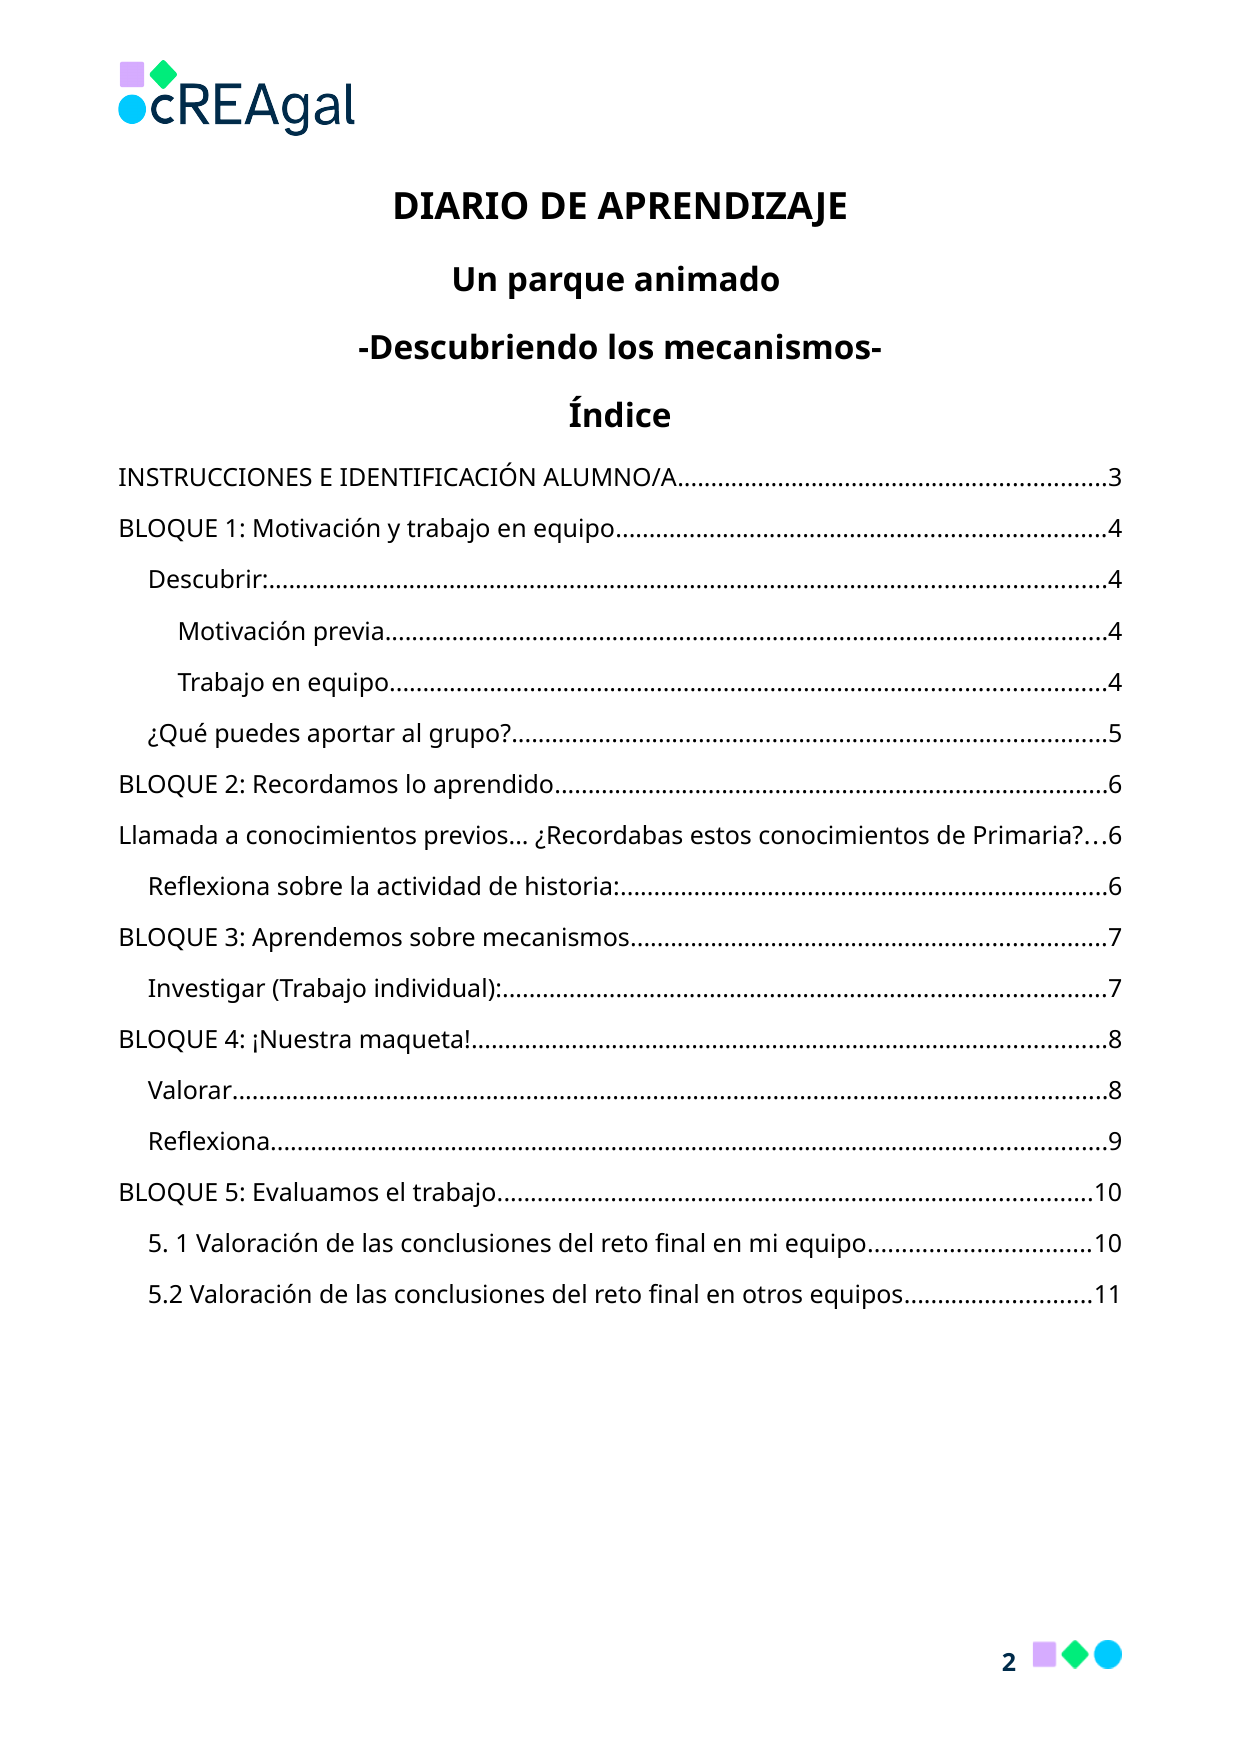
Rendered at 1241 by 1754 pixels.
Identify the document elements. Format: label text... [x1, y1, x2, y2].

text BLOQUE 5: Evaluamos el trabajo. 10 [118, 1175, 1122, 1209]
picture [1112, 1640, 1122, 1651]
text Valorar 8 [148, 1073, 1122, 1107]
subtitle DIARIO DE APRENDIZAJE [118, 179, 1122, 230]
picture [1032, 1640, 1105, 1669]
text 5. 1 Valoración de las conclusiones del reto final en mi equipo 10 [148, 1226, 1122, 1260]
text BLOQUE 1: Motivación y trabajo en equipo 4 [118, 511, 1122, 545]
picture [118, 60, 355, 136]
subtitle Un parque animado [118, 256, 1122, 301]
text Investigar (Trabajo individual): 7 [148, 971, 1122, 1004]
text Reflexiona sobre la actividad de historia: 6 [148, 868, 1122, 902]
text Reflexiona 9 [148, 1124, 1122, 1158]
text ¿Qué puedes aportar al grupo? 5 [148, 715, 1122, 749]
subtitle -Descubriendo los mecanismos- [118, 324, 1122, 369]
text Motivación previa 4 [177, 613, 1122, 647]
text INSTRUCCIONES E IDENTIFICACIÓN ALUMNO/A 3 [118, 460, 1122, 494]
subtitle Índice [118, 392, 1122, 437]
picture [1111, 1657, 1122, 1669]
text BLOQUE 2: Recordamos lo aprendido 6 [118, 766, 1122, 800]
text BLOQUE 3: Aprendemos sobre mecanismos 7 [118, 919, 1122, 953]
text 5.2 Valoración de las conclusiones del reto final en otros equipos 11 [148, 1277, 1122, 1311]
text Llamada a conocimientos previos... ¿Recordabas estos conocimientos de Primaria? 6 [118, 817, 1122, 851]
text Trabajo en equipo 4 [177, 664, 1122, 698]
text Descubrir: 4 [148, 562, 1122, 596]
text BLOQUE 4: ¡Nuestra maqueta! 8 [118, 1022, 1122, 1056]
